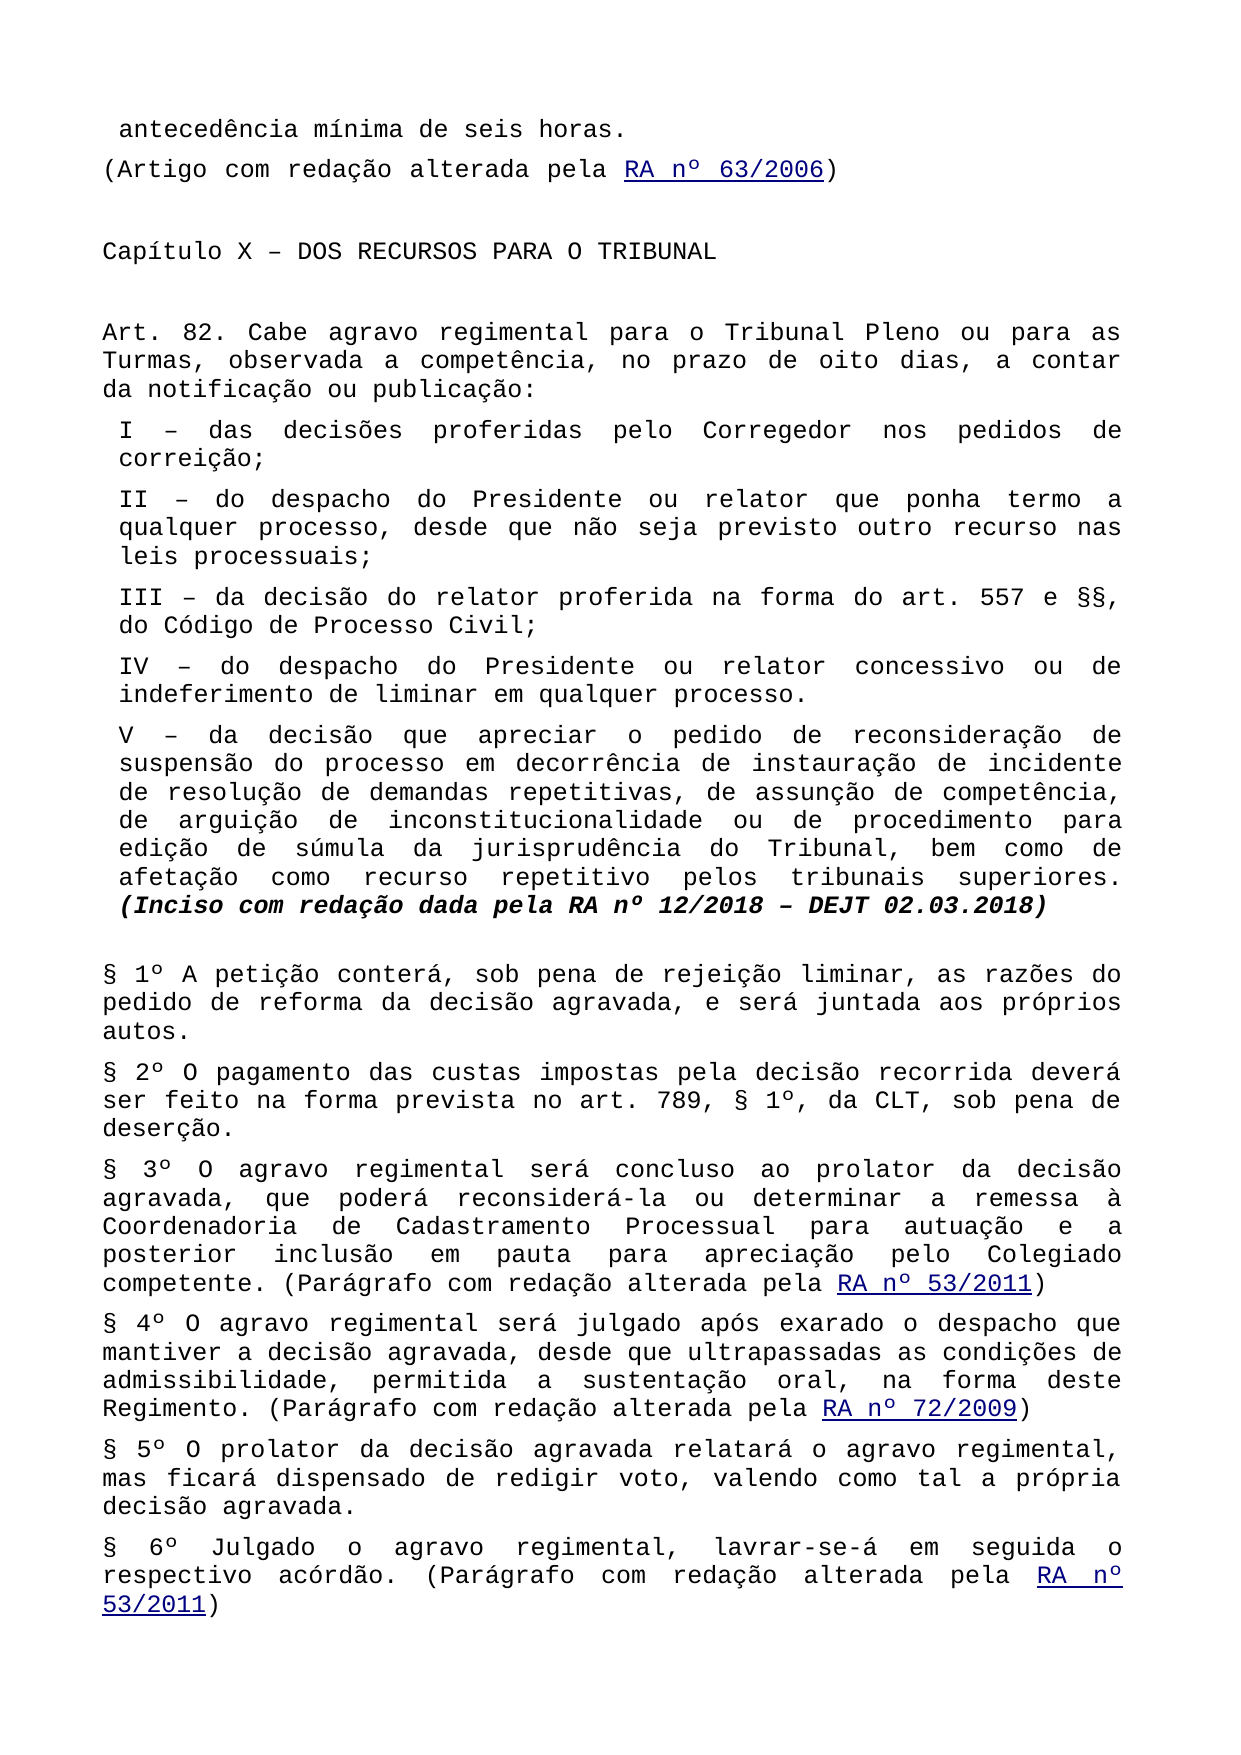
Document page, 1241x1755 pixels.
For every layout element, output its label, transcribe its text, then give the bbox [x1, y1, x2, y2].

text antecedência mínima de seis horas. [118, 116, 1138, 144]
text § 3º O agravo regimental será concluso ao prolator da decisão agravada, que poderá reconsiderá-la ou determinar a remessa à Coordenadoria de Cadastramento Processual para autuação e a posterior inclusão em pauta para apreciação pelo Colegiado competente. (Parágrafo com redação alterada pela RA nº 53/2011) [102, 1157, 1123, 1298]
list – do despacho do Presidente ou relator concessivo ou de indeferimento de liminar em qualquer processo. [118, 653, 1122, 710]
text § 4º O agravo regimental será julgado após exarado o despacho que mantiver a decisão agravada, desde que ultrapassadas as condições de admissibilidade, permitida a sustentação oral, na forma deste Regimento. (Parágrafo com redação alterada pela RA nº 72/2009) [102, 1311, 1122, 1424]
list – da decisão que apreciar o pedido de reconsideração de suspensão do processo em decorrência de instauração de incidente de resolução de demandas repetitivas, de assunção de competência, de arguição de inconstitucionalidade ou de procedimento para edição de súmula da jurisprudência do Tribunal, bem como de afetação como recurso repetitivo pelos tribunais superiores. (Inciso com redação dada pela RA nº 12/2018 – DEJT 02.03.2018) [118, 722, 1123, 921]
text § 6º Julgado o agravo regimental, lavrar-se-á em seguida o respectivo acórdão. (Parágrafo com redação alterada pela RA nº 53/2011) [102, 1534, 1123, 1619]
text (Artigo com redação alterada pela RA nº 63/2006) Capítulo X – DOS RECURSOS PARA O TRIBUNAL [102, 157, 839, 267]
list – da decisão do relator proferida na forma do art. 557 e §§, do Código de Processo Civil; [118, 584, 1122, 641]
text § 1º A petição conterá, sob pena de rejeição liminar, as razões do pedido de reforma da decisão agravada, e será juntada aos próprios autos. [102, 962, 1122, 1047]
text § 2º O pagamento das custas impostas pela decisão recorrida deverá ser feito na forma prevista no art. 789, § 1º, da CLT, sob pena de deserção. [102, 1059, 1122, 1144]
list – do despacho do Presidente ou relator que ponha termo a qualquer processo, desde que não seja previsto outro recurso nas leis processuais; [118, 487, 1123, 572]
text Art. 82. Cabe agravo regimental para o Tribunal Pleno ou para as Turmas, observada a competência, no prazo de oito dias, a contar da notificação ou publicação: [102, 320, 1122, 405]
list – das decisões proferidas pelo Corregedor nos pedidos de correição; [118, 417, 1123, 474]
text § 5º O prolator da decisão agravada relatará o agravo regimental, mas ficará dispensado de redigir voto, valendo como tal a própria decisão agravada. [102, 1437, 1121, 1522]
